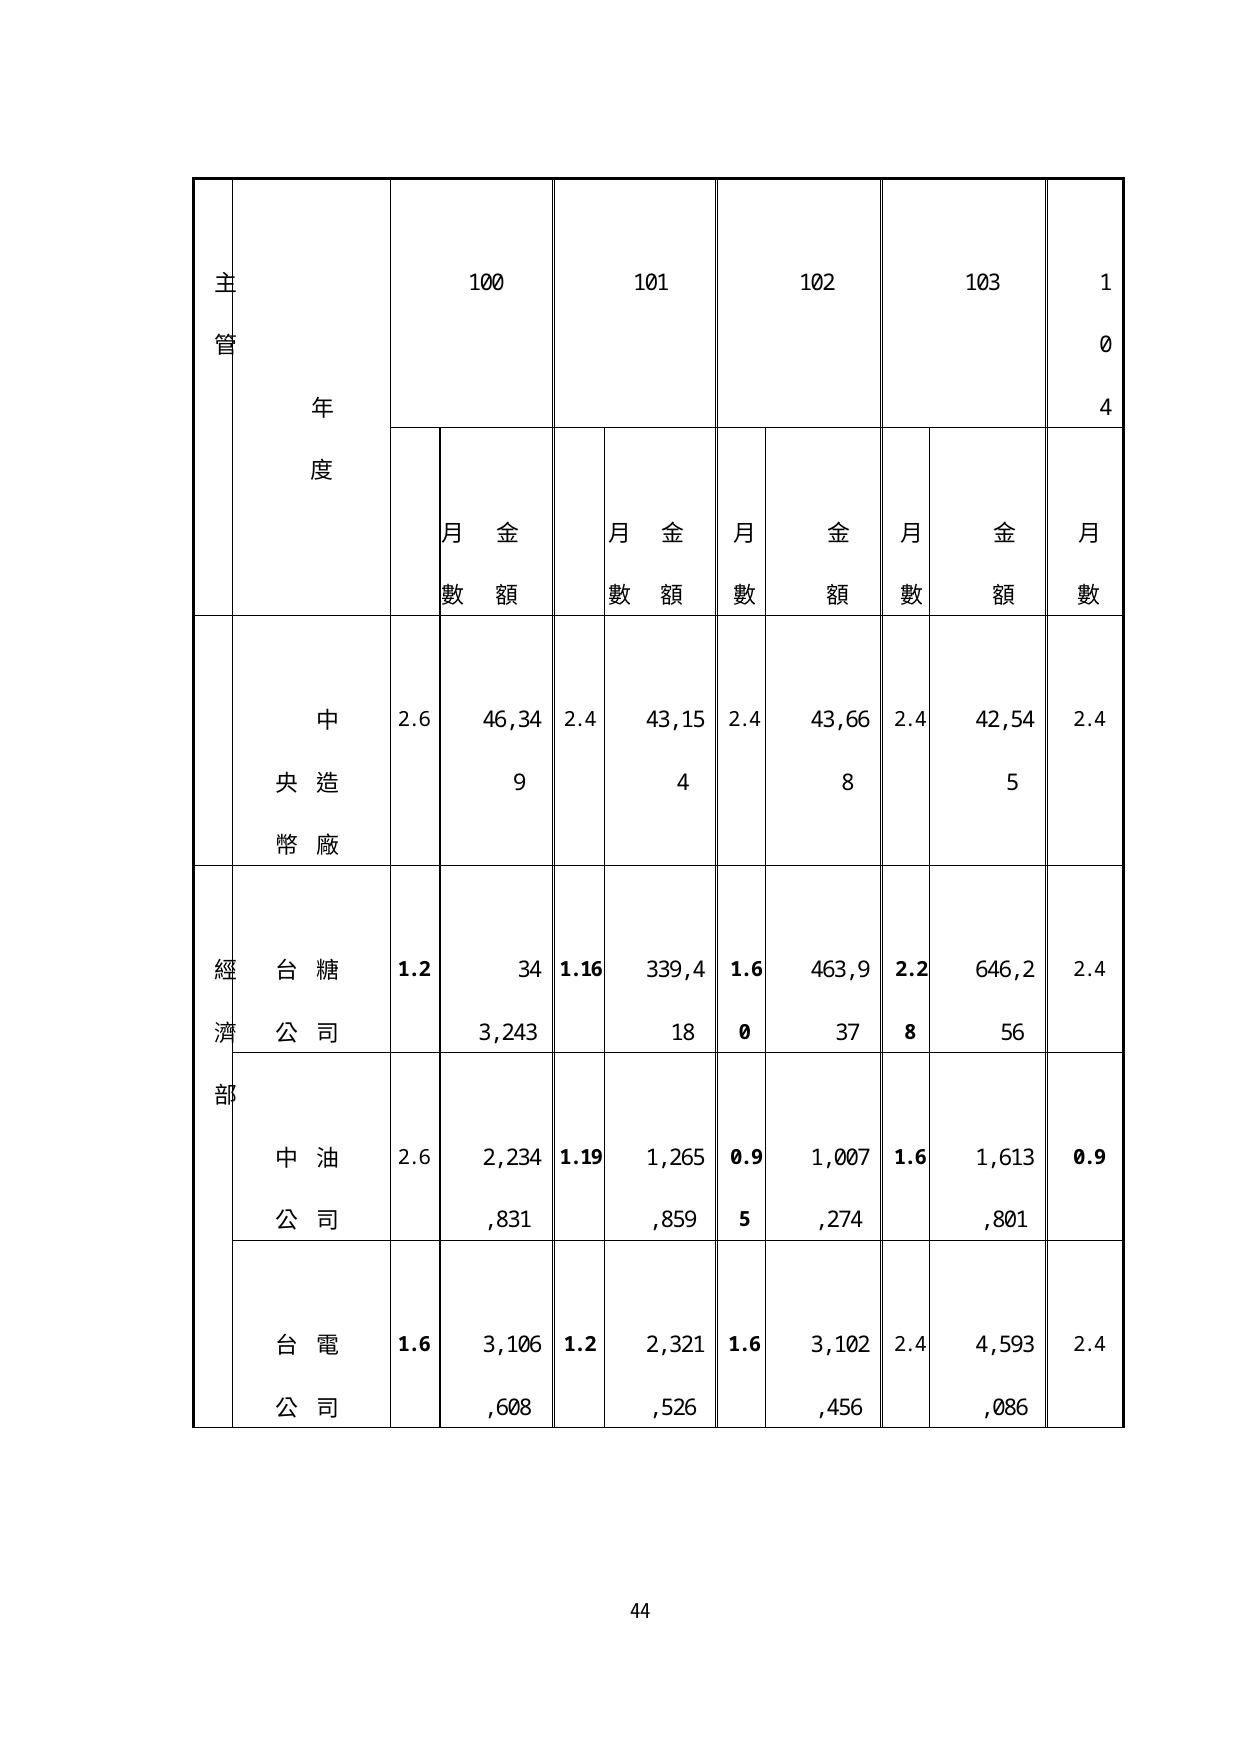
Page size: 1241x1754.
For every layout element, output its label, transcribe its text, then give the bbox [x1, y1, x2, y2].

table_cell 金額 [605, 428, 715, 615]
table_cell 1.60 [718, 866, 765, 1052]
table_cell 4,593,086 [930, 1241, 1045, 1427]
table_header 年 度 [233, 180, 390, 615]
table_cell 46,349 [441, 616, 552, 865]
table_cell 月數 [718, 428, 765, 615]
table_cell 43,668 [766, 616, 880, 865]
table_cell 0.9 [1048, 1053, 1122, 1240]
table_cell 2.4 [555, 616, 604, 865]
table_cell 2.4 [1048, 1241, 1122, 1427]
table_cell 經濟部 [195, 866, 232, 1427]
table_cell 月數 [883, 428, 929, 615]
table_cell 2,321,526 [605, 1241, 715, 1427]
table_cell 月數 [555, 428, 604, 615]
table_header 主管 [195, 180, 232, 615]
table_cell 中央造幣廠 [233, 616, 390, 865]
table_cell 1,007,274 [766, 1053, 880, 1240]
table_cell 2,234,831 [441, 1053, 552, 1240]
table_cell 1.6 [391, 1241, 439, 1427]
table_cell 646,256 [930, 866, 1045, 1052]
table_cell 2.4 [1048, 616, 1122, 865]
table_cell 3,106,608 [441, 1241, 552, 1427]
table_cell 台電公司 [233, 1241, 390, 1427]
table_header 104 [1048, 180, 1122, 427]
table_cell 月數 [391, 428, 439, 615]
table_cell 2.4 [1048, 866, 1122, 1052]
table_cell 42,545 [930, 616, 1045, 865]
table_cell 1,265,859 [605, 1053, 715, 1240]
table_cell 1.2 [391, 866, 439, 1052]
table_cell 2.6 [391, 1053, 439, 1240]
table_cell 2.4 [718, 616, 765, 865]
table_cell 2.4 [883, 1241, 929, 1427]
table_cell 339,418 [605, 866, 715, 1052]
table_cell 中油公司 [233, 1053, 390, 1240]
table_header 101 [555, 180, 715, 427]
table_cell 金額 [441, 428, 552, 615]
table_cell 2.4 [883, 616, 929, 865]
table_cell 1.19 [555, 1053, 604, 1240]
table_cell 463,937 [766, 866, 880, 1052]
table_cell 金額 [930, 428, 1045, 615]
table_cell 2.6 [391, 616, 439, 865]
table_cell 1.16 [555, 866, 604, 1052]
table_cell 1.6 [718, 1241, 765, 1427]
table_cell 0.95 [718, 1053, 765, 1240]
table_cell 1.6 [883, 1053, 929, 1240]
table_cell 1.2 [555, 1241, 604, 1427]
table_header 100 [391, 180, 552, 427]
table_cell 3,102,456 [766, 1241, 880, 1427]
table_cell 1,613,801 [930, 1053, 1045, 1240]
table_cell 行政院 [195, 616, 232, 865]
table_header 103 [883, 180, 1045, 427]
table_cell 金額 [766, 428, 880, 615]
table_cell 台糖公司 [233, 866, 390, 1052]
table_cell 343,243 [441, 866, 552, 1052]
table_cell 2.28 [883, 866, 929, 1052]
table_header 102 [718, 180, 880, 427]
table_cell 43,154 [605, 616, 715, 865]
table_cell 月數 [1048, 428, 1122, 615]
